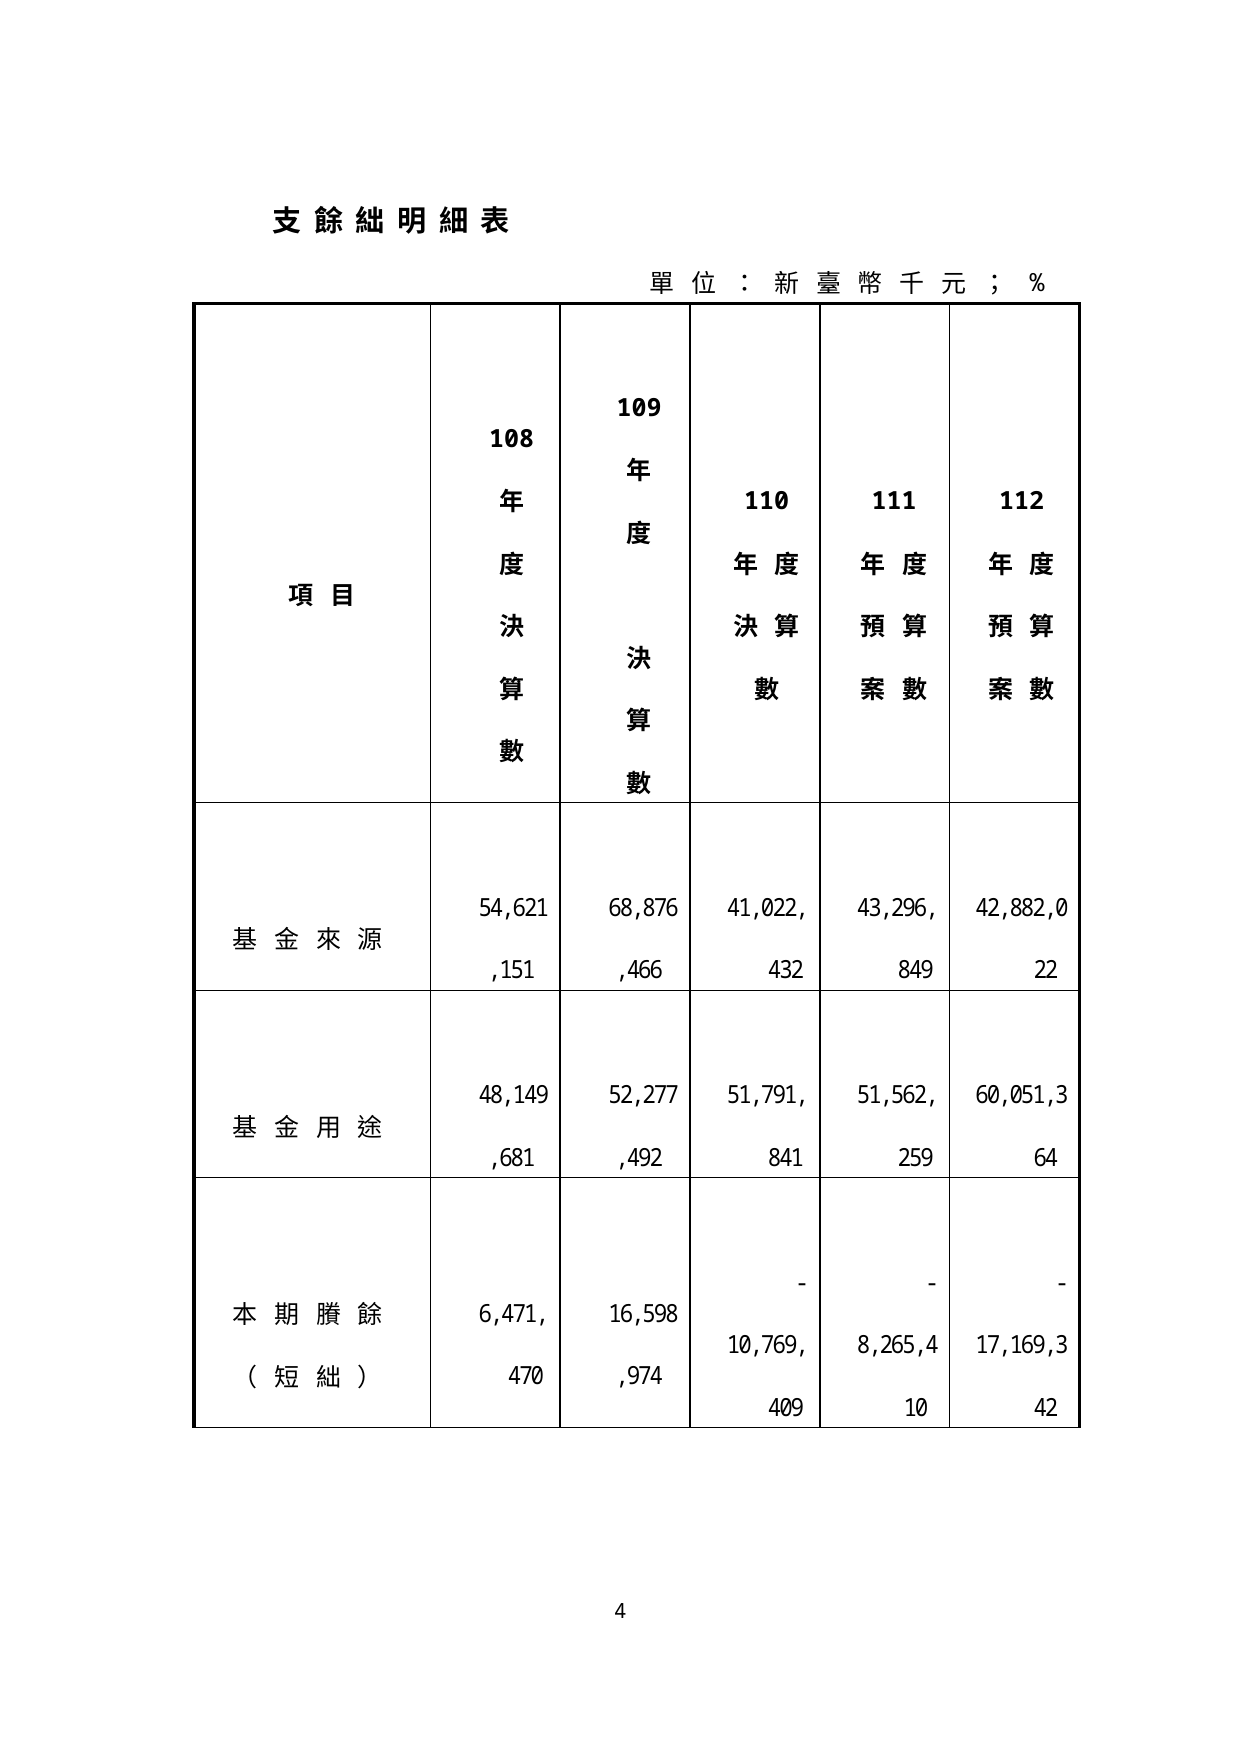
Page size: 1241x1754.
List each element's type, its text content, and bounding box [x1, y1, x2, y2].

table_cell -10,769,409 [691, 1178, 819, 1427]
table_cell -17,169,342 [950, 1178, 1078, 1427]
table_cell 51,562,259 [821, 991, 949, 1177]
text 單位：新臺幣千元；% [283, 240, 1058, 302]
table_cell 48,149,681 [431, 991, 559, 1177]
table_cell -8,265,410 [821, 1178, 949, 1427]
table_header 108年度 決算數 [431, 305, 559, 802]
table_cell 43,296,849 [821, 803, 949, 990]
table_cell 16,598,974 [561, 1178, 689, 1427]
table_cell 42,882,022 [950, 803, 1078, 990]
table_cell 54,621,151 [431, 803, 559, 990]
table_header 項目 [196, 305, 430, 802]
table_cell 基金用途 [196, 991, 430, 1177]
table_cell 本期賸餘（短絀） [196, 1178, 430, 1427]
table_cell 6,471,470 [431, 1178, 559, 1427]
table_cell 基金來源 [196, 803, 430, 990]
table_cell 41,022,432 [691, 803, 819, 990]
table_cell 52,277,492 [561, 991, 689, 1177]
table_cell 60,051,364 [950, 991, 1078, 1177]
table_cell 51,791,841 [691, 991, 819, 1177]
table_header 112年度 預算案數 [950, 305, 1078, 802]
text 支餘絀明細表 [178, 177, 1058, 240]
table_header 109年度 決算數 [561, 305, 689, 802]
table_cell 68,876,466 [561, 803, 689, 990]
table_header 110年度 決算數 [691, 305, 819, 802]
table_header 111年度 預算案數 [821, 305, 949, 802]
